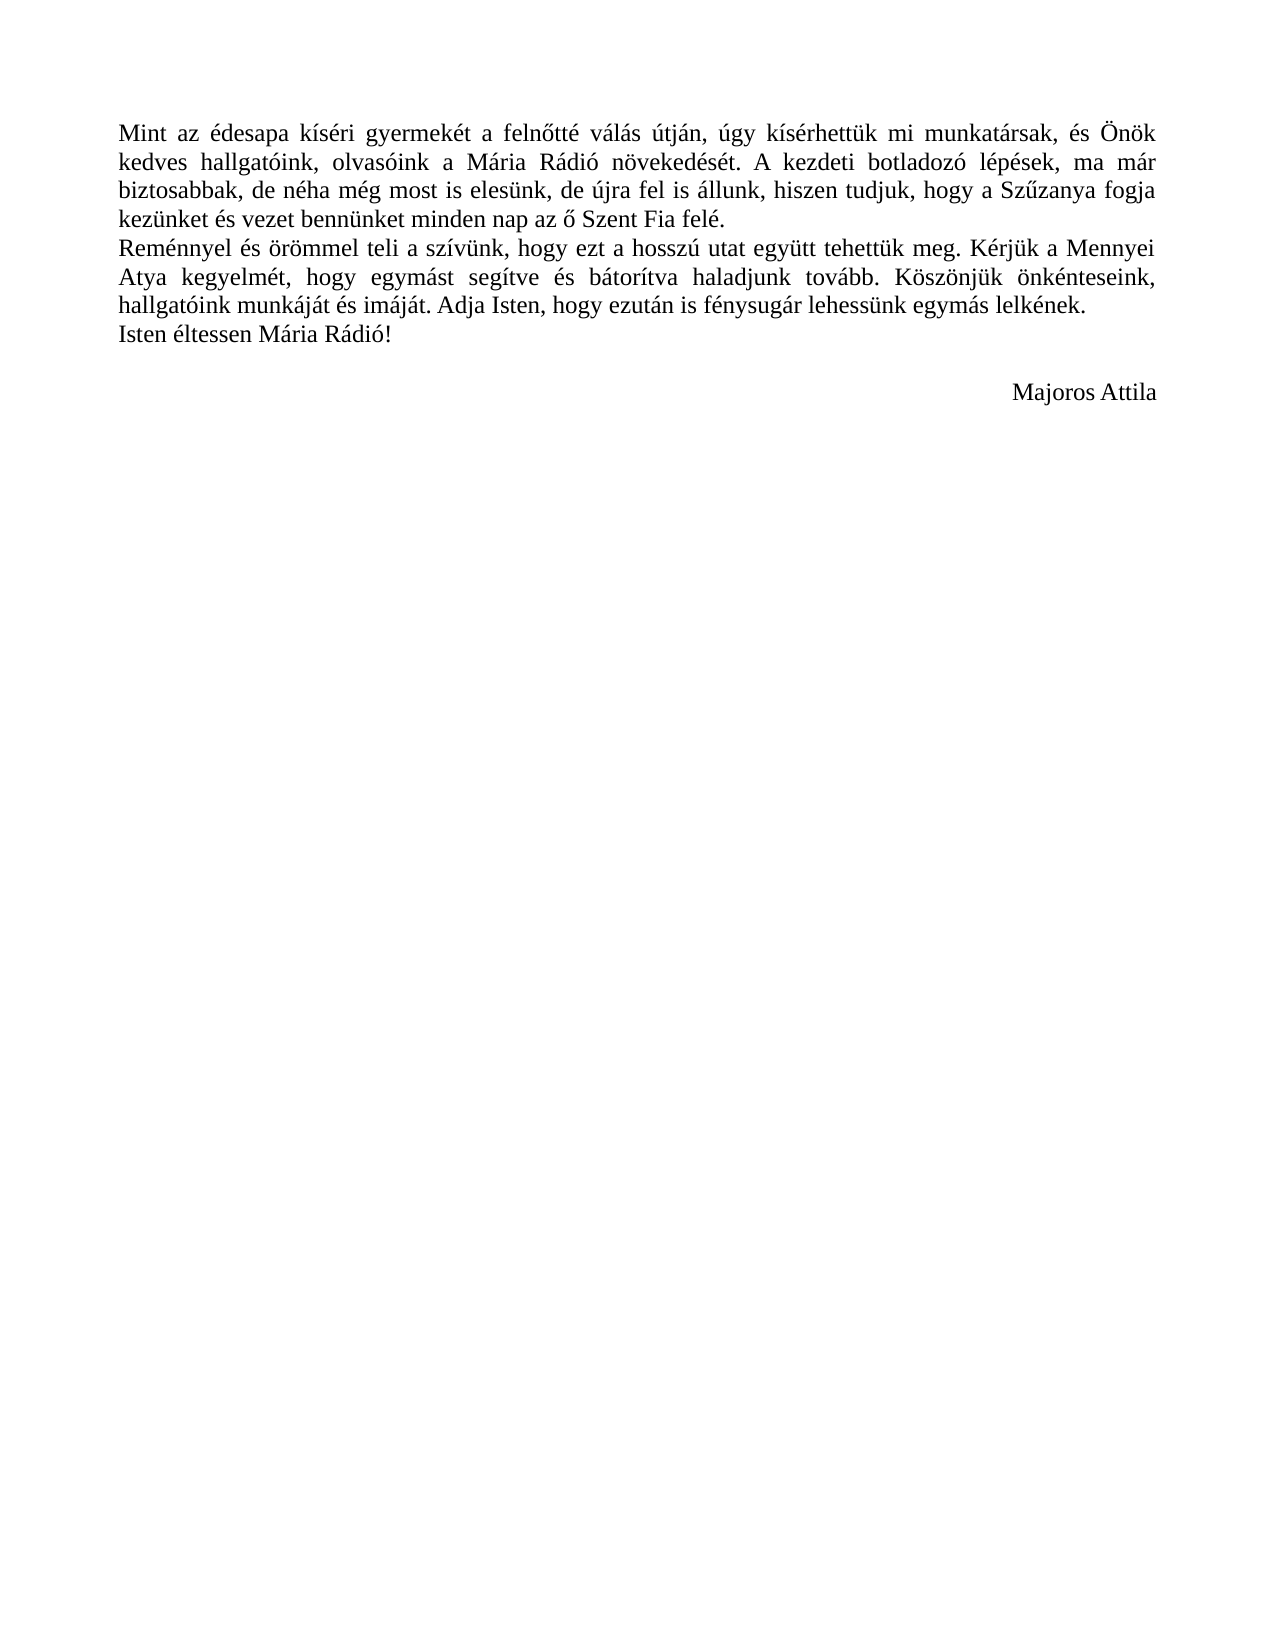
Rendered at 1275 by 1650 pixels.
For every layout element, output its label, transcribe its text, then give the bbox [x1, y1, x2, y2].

text Reménnyel és örömmel teli a szívünk, hogy ezt a hosszú utat együtt tehettük meg. Kérjük a Mennyei Atya kegyelmét, hogy egymást segítve és bátorítva haladjunk tovább. Köszönjük önkénteseink, hallgatóink munkáját és imáját. Adja Isten, hogy ezután is fénysugár lehessünk egymás lelkének. [118, 233, 1157, 319]
text Majoros Attila [118, 377, 1157, 406]
text Isten éltessen Mária Rádió! [118, 319, 1157, 348]
text Mint az édesapa kíséri gyermekét a felnőtté válás útján, úgy kísérhettük mi munkatársak, és Önök kedves hallgatóink, olvasóink a Mária Rádió növekedését. A kezdeti botladozó lépések, ma már biztosabbak, de néha még most is elesünk, de újra fel is állunk, hiszen tudjuk, hogy a Szűzanya fogja kezünket és vezet bennünket minden nap az ő Szent Fia felé. [118, 118, 1157, 233]
